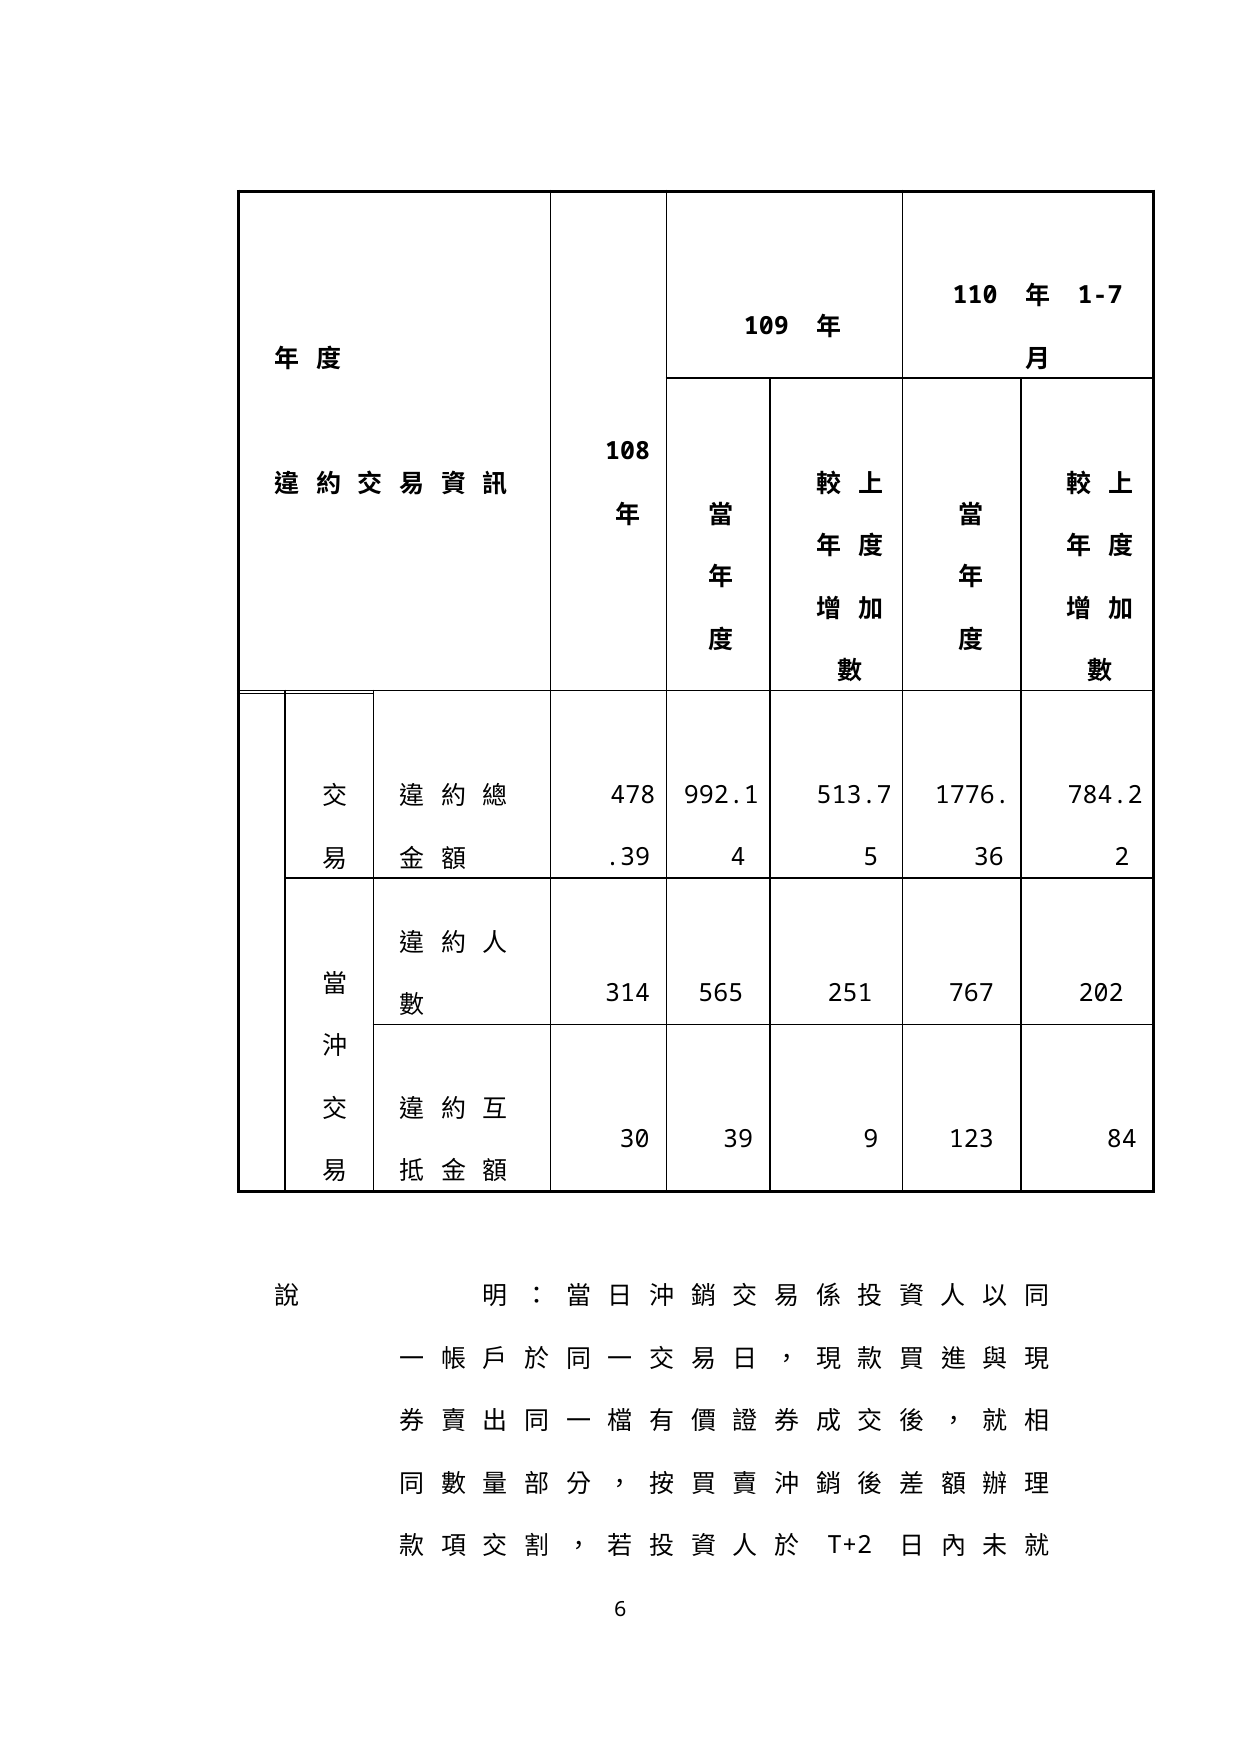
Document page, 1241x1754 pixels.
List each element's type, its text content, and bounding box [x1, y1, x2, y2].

table_cell 1776.36 [903, 691, 1020, 877]
table_cell 較上年度增加數 [771, 379, 902, 689]
table_header 110年1-7月 [903, 193, 1152, 377]
table_cell 當年度 [903, 379, 1020, 689]
table_cell 513.75 [771, 691, 902, 877]
table_cell 9 [771, 1025, 902, 1189]
table_cell 123 [903, 1025, 1020, 1189]
table_header 年度 違約交易資訊 [240, 193, 550, 689]
table_header 108年 [551, 193, 666, 689]
table_cell 違約互抵金額 [374, 1025, 550, 1189]
table_cell 39 [667, 1025, 769, 1189]
table_cell 992.14 [667, 691, 769, 877]
table_cell 84 [1022, 1025, 1152, 1189]
table_cell 違約人數 [374, 879, 550, 1024]
table_cell 當年度 [667, 379, 769, 689]
table_cell 違約總金額 [374, 691, 550, 877]
table_cell 普通交易 [286, 694, 373, 877]
table_header 109年 [667, 193, 902, 377]
table_cell 251 [771, 879, 902, 1024]
table_cell 30 [551, 1025, 666, 1189]
table_cell 784.22 [1022, 691, 1152, 877]
table_cell 565 [667, 879, 769, 1024]
table_cell 314 [551, 879, 666, 1024]
table_cell 202 [1022, 879, 1152, 1024]
table_cell 較上年度增加數 [1022, 379, 1152, 689]
table_cell 478.39 [551, 691, 666, 877]
text 說 明：當日沖銷交易係投資人以同一帳戶於同一交易日，現款買進與現券賣出同一檔有價證券成交後，就相同數量部分，按買賣沖銷後差額辦理款項交割，若投資人於T+2日內未就 [227, 1252, 1058, 1564]
table_cell 當沖交易 [286, 879, 373, 1189]
table_cell 合計 [240, 694, 284, 1189]
table_cell 767 [903, 879, 1020, 1024]
